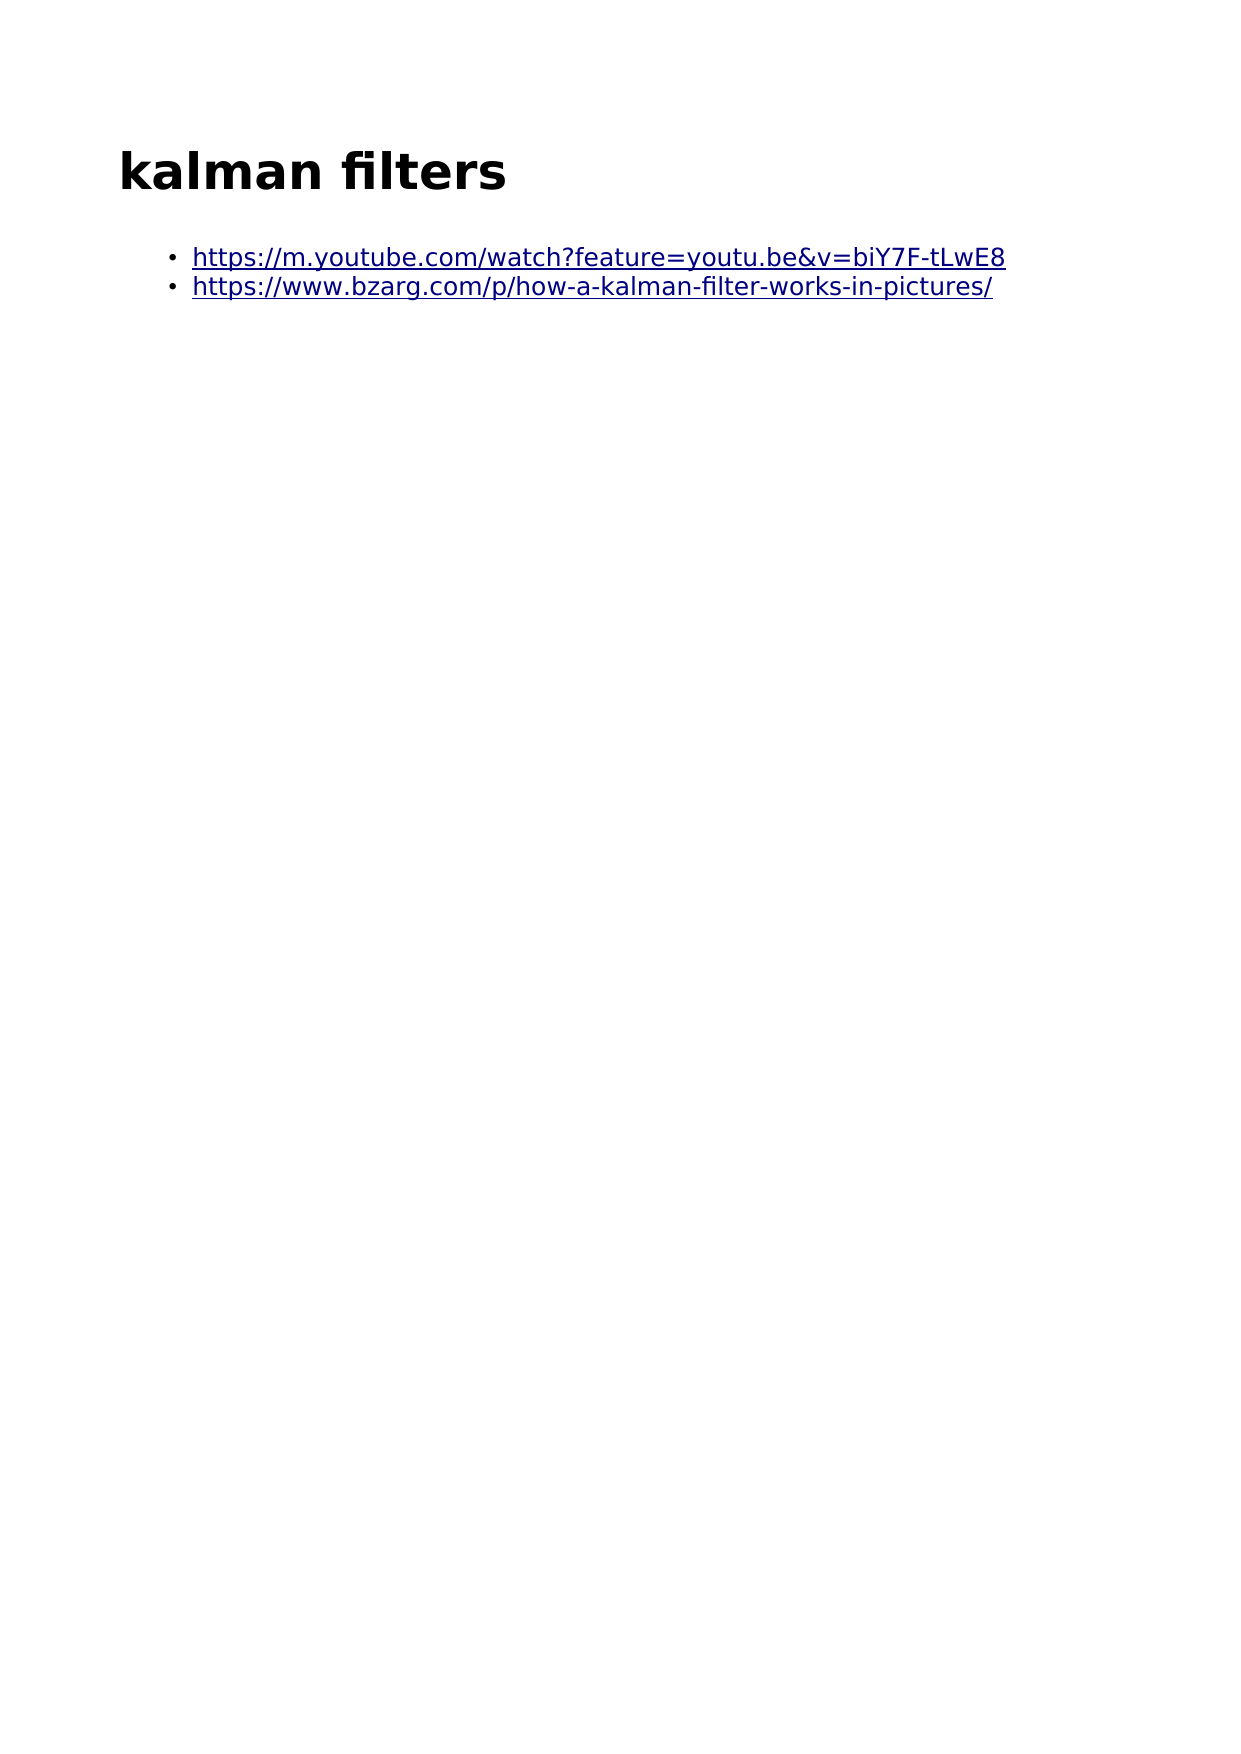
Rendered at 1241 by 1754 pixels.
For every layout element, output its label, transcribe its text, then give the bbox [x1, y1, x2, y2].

list https://m.youtube.com/watch?feature=youtu.be&v=biY7F-tLwE8 [177, 243, 1122, 272]
list https://www.bzarg.com/p/how-a-kalman-filter-works-in-pictures/ [177, 272, 1122, 302]
subtitle kalman filters [118, 143, 1122, 201]
